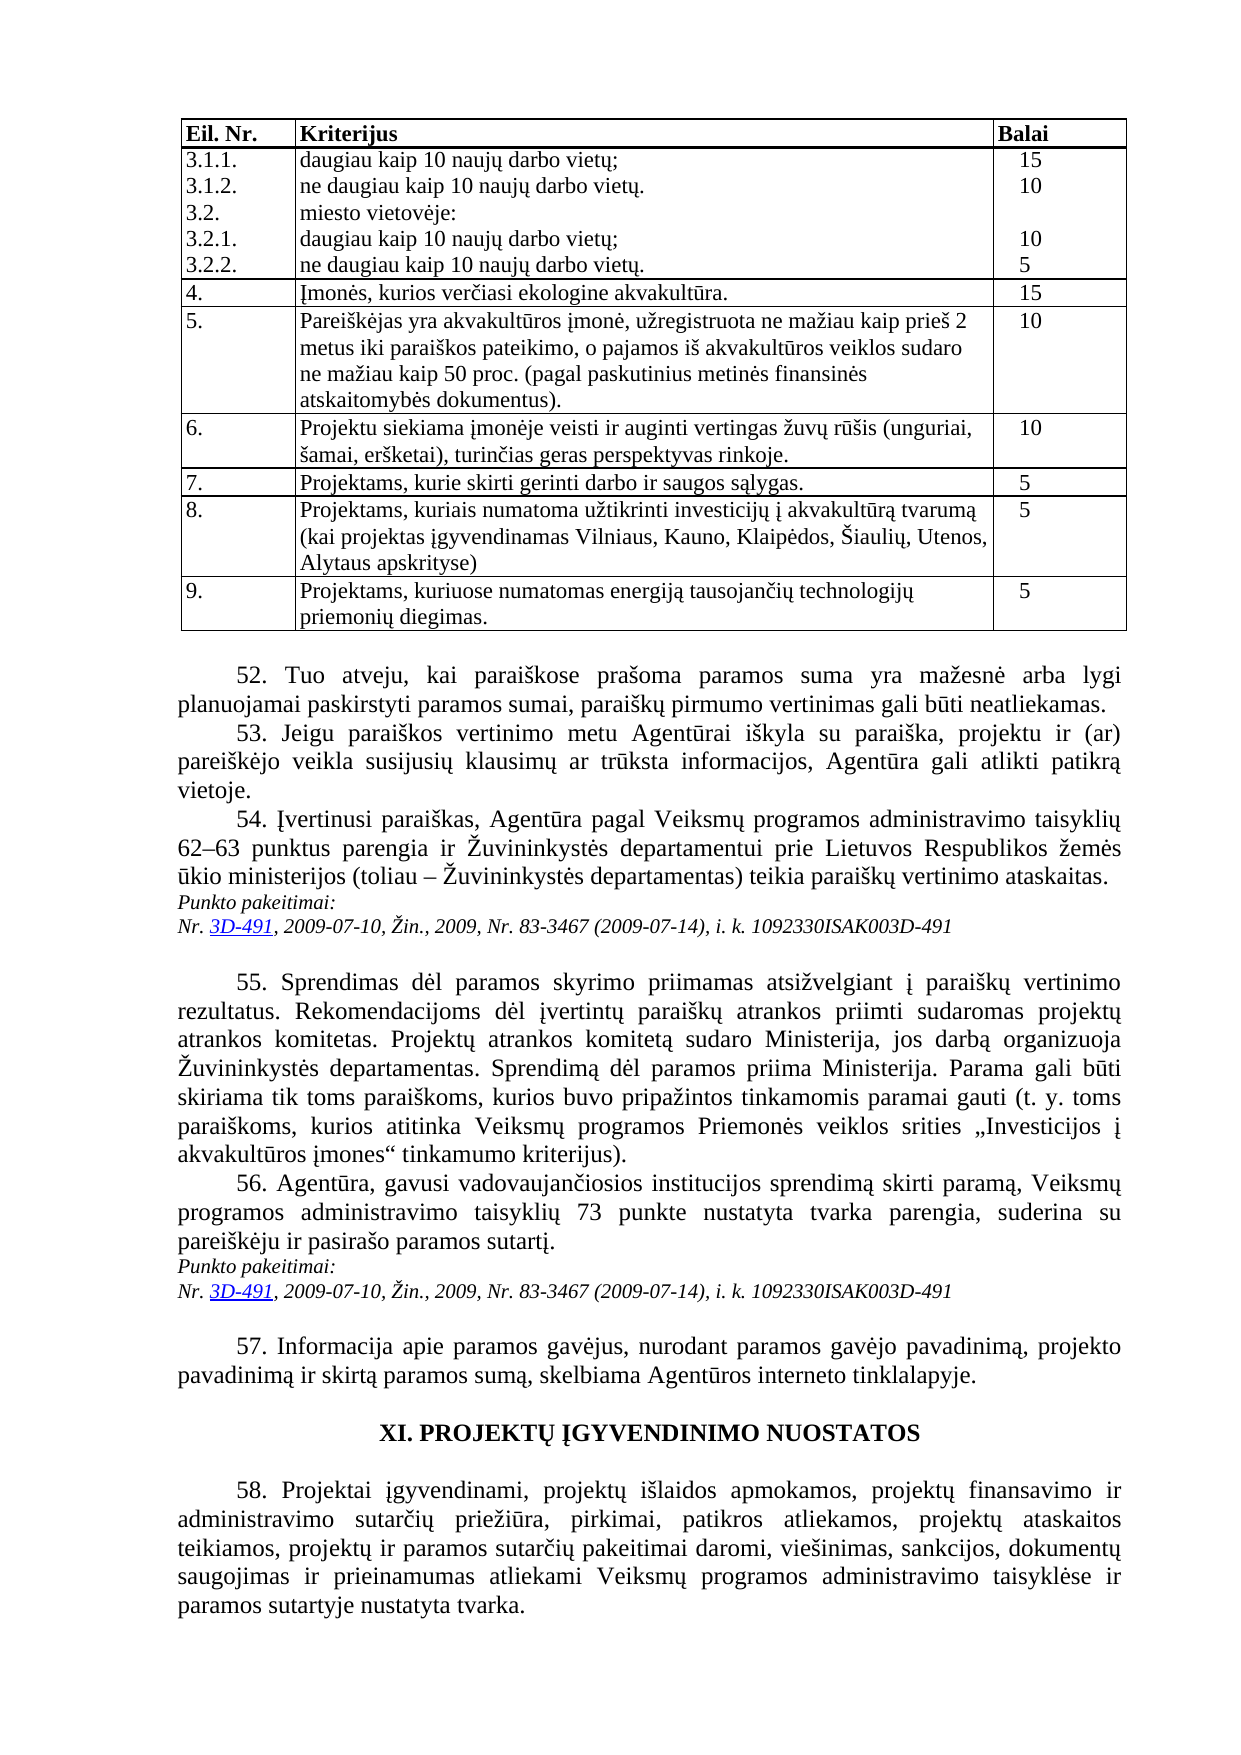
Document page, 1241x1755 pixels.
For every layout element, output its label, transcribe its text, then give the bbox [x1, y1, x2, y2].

text 58. Projektai įgyvendinami, projektų išlaidos apmokamos, projektų finansavimo ir administravimo sutarčių priežiūra, pirkimai, patikros atliekamos, projektų ataskaitos teikiamos, projektų ir paramos sutarčių pakeitimai daromi, viešinimas, sankcijos, dokumentų saugojimas ir prieinamumas atliekami Veiksmų programos administravimo taisyklėse ir paramos sutartyje nustatyta tvarka. [177, 1475, 1122, 1619]
table_header Balai [994, 120, 998, 146]
table_cell 15 [1122, 149, 1126, 172]
table_cell 10 [994, 307, 1126, 413]
table_cell 5. [182, 307, 295, 413]
text Punkto pakeitimai: [177, 890, 1122, 914]
text Nr. 3D-491, 2009-07-10, Žin., 2009, Nr. 83-3467 (2009-07-14), i. k. 1092330ISAK003D-491 [177, 914, 1122, 938]
table_cell 4. [291, 280, 295, 306]
table_cell [1122, 199, 1126, 225]
table_cell 6. [182, 414, 295, 467]
table_cell 10 [994, 173, 1019, 199]
table_cell [994, 199, 1019, 225]
table_cell 10 [1122, 225, 1126, 251]
text 56. Agentūra, gavusi vadovaujančiosios institucijos sprendimą skirti paramą, Veiksmų programos administravimo taisyklių 73 punkte nustatyta tvarka parengia, suderina su pareiškėju ir pasirašo paramos sutartį. [177, 1168, 1122, 1254]
text 53. Jeigu paraiškos vertinimo metu Agentūrai iškyla su paraiška, projektu ir (ar) pareiškėjo veikla susijusių klausimų ar trūksta informacijos, Agentūra gali atlikti patikrą vietoje. [177, 718, 1122, 804]
table_cell 5 [1122, 469, 1126, 495]
table_cell 15 [994, 149, 1019, 172]
text 54. Įvertinusi paraiškas, Agentūra pagal Veiksmų programos administravimo taisyklių 62–63 punktus parengia ir Žuvininkystės departamentui prie Lietuvos Respublikos žemės ūkio ministerijos (toliau – Žuvininkystės departamentas) teikia paraiškų vertinimo ataskaitas. [177, 804, 1122, 890]
table_header Balai [1122, 120, 1126, 146]
table_cell 3.2. [182, 199, 186, 225]
table_cell 10 [994, 225, 1019, 251]
table_cell 10 [1122, 173, 1126, 199]
table_cell 10 [994, 414, 1126, 467]
table_cell 7. [182, 469, 186, 495]
table_cell 5 [994, 497, 1126, 576]
table_cell 3.2. [291, 199, 295, 225]
text 57. Informacija apie paramos gavėjus, nurodant paramos gavėjo pavadinimą, projekto pavadinimą ir skirtą paramos sumą, skelbiama Agentūros interneto tinklalapyje. [177, 1331, 1122, 1389]
table_cell 15 [994, 280, 1019, 306]
text Nr. 3D-491, 2009-07-10, Žin., 2009, Nr. 83-3467 (2009-07-14), i. k. 1092330ISAK003D-491 [177, 1278, 1122, 1303]
table_cell 7. [291, 469, 295, 495]
table_cell 15 [1122, 280, 1126, 306]
text 52. Tuo atveju, kai paraiškose prašoma paramos suma yra mažesnė arba lygi planuojamai paskirstyti paramos sumai, paraiškų pirmumo vertinimas gali būti neatliekamas. [177, 660, 1122, 718]
text XI. PROJEKTŲ ĮGYVENDINIMO NUOSTATOS [177, 1418, 1122, 1446]
table_cell 8. [182, 497, 295, 576]
table_cell 9. [182, 577, 295, 630]
table_cell 5 [1122, 251, 1126, 278]
table_cell 5 [994, 577, 1126, 630]
table_cell 5 [994, 251, 1019, 278]
table_cell 5 [994, 469, 1019, 495]
table_cell 4. [182, 280, 186, 306]
text 55. Sprendimas dėl paramos skyrimo priimamas atsižvelgiant į paraiškų vertinimo rezultatus. Rekomendacijoms dėl įvertintų paraiškų atrankos priimti sudaromas projektų atrankos komitetas. Projektų atrankos komitetą sudaro Ministerija, jos darbą organizuoja Žuvininkystės departamentas. Sprendimą dėl paramos priima Ministerija. Parama gali būti skiriama tik toms paraiškoms, kurios buvo pripažintos tinkamomis paramai gauti (t. y. toms paraiškoms, kurios atitinka Veiksmų programos Priemonės veiklos srities „Investicijos į akvakultūros įmones“ tinkamumo kriterijus). [177, 967, 1122, 1168]
text Punkto pakeitimai: [177, 1254, 1122, 1278]
